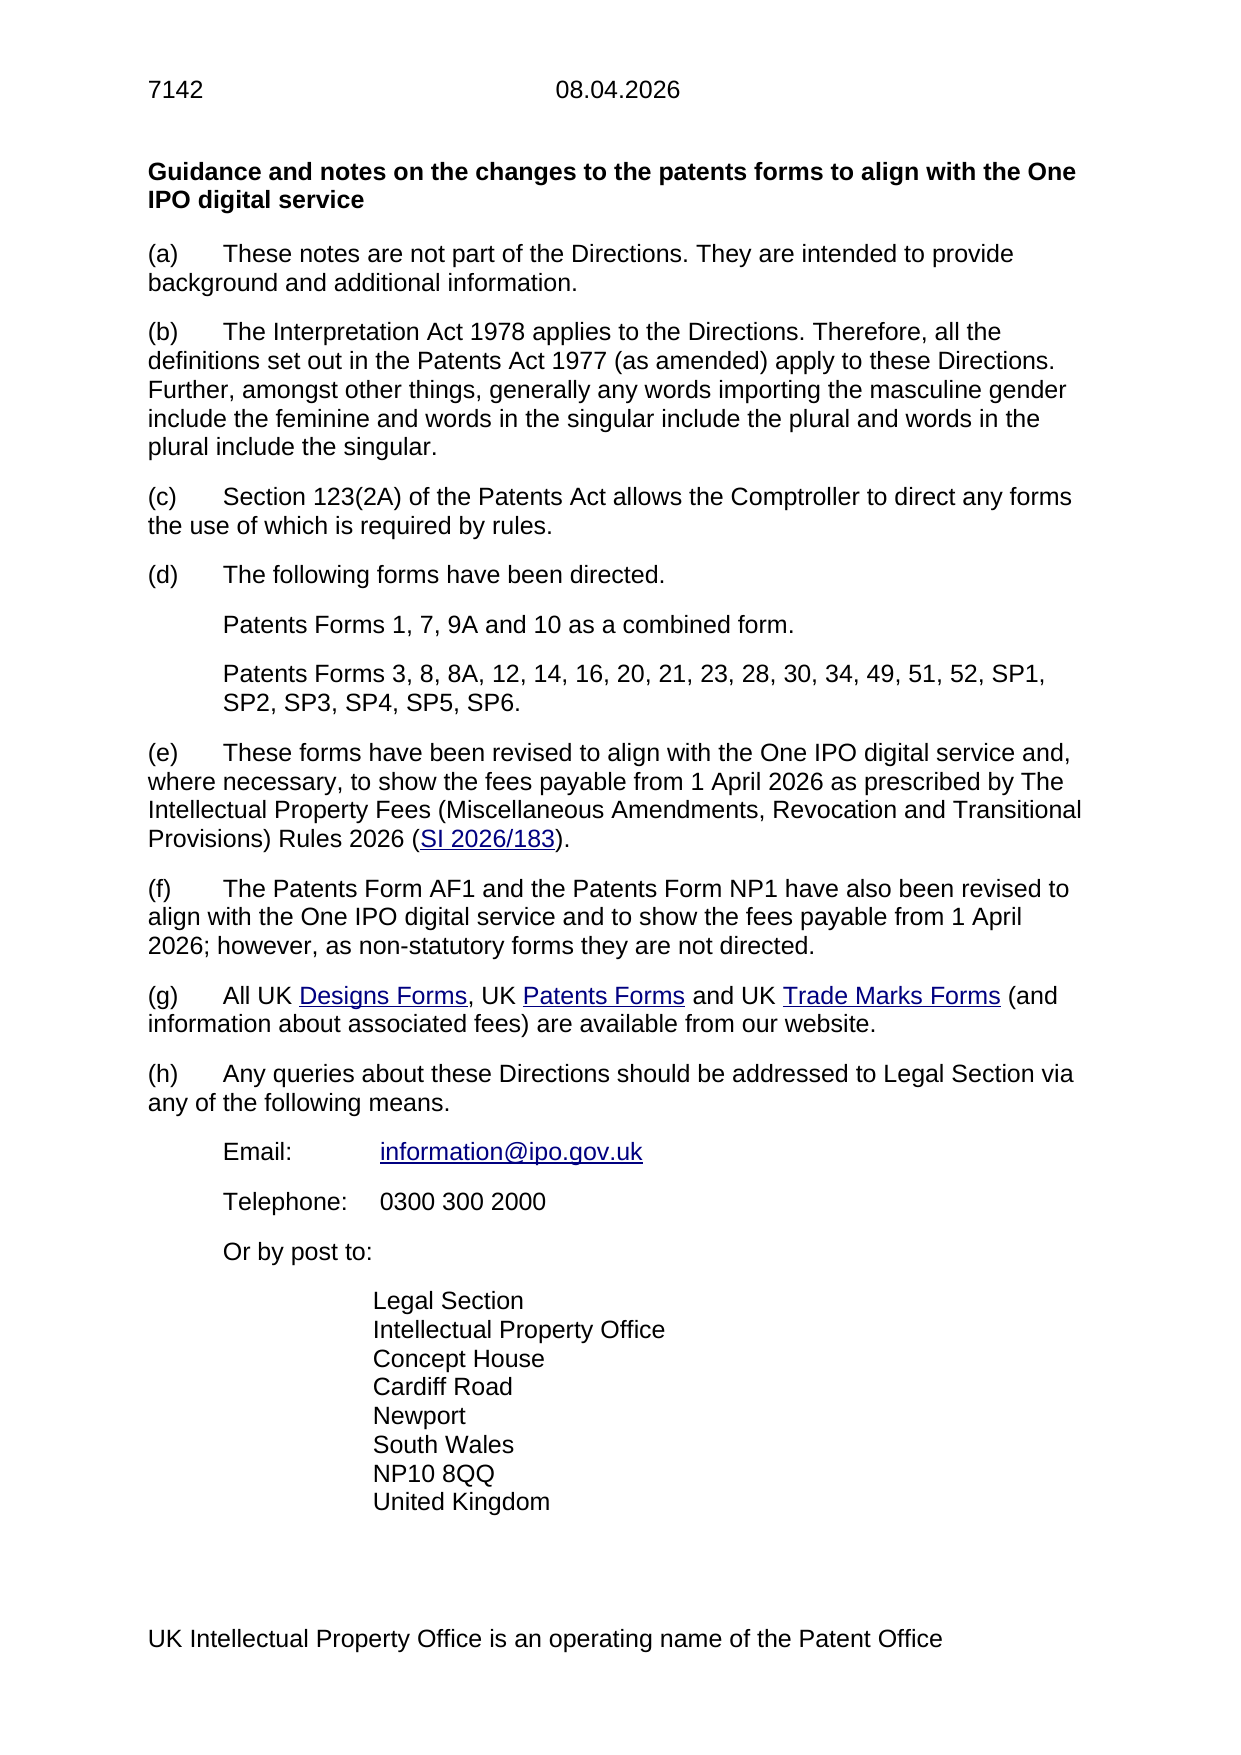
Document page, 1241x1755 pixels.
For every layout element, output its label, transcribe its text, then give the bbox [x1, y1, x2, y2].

list All UK Designs Forms, UK Patents Forms and UK Trade Marks Forms (and information about associated fees) are available from our website. [148, 981, 1093, 1038]
list Email: information@ipo.gov.uk [223, 1137, 1093, 1166]
list Section 123(2A) of the Patents Act allows the Comptroller to direct any forms the use of which is required by rules. [148, 482, 1093, 539]
text Patents Forms 1, 7, 9A and 10 as a combined form. [223, 610, 1093, 638]
text Patents Forms 3, 8, 8A, 12, 14, 16, 20, 21, 23, 28, 30, 34, 49, 51, 52, SP1, SP2, SP3, SP4, SP5, SP6. [223, 659, 1093, 717]
list These notes are not part of the Directions. They are intended to provide background and additional information. [148, 239, 1093, 296]
list Or by post to: [223, 1236, 1093, 1265]
list The Interpretation Act 1978 applies to the Directions. Therefore, all the definitions set out in the Patents Act 1977 (as amended) apply to these Directions. Further, amongst other things, generally any words importing the masculine gender include the feminine and words in the singular include the plural and words in the plural include the singular. [148, 317, 1093, 461]
text Intellectual Property Office Concept House Cardiff Road Newport South Wales NP10 8QQ United Kingdom [373, 1315, 1093, 1516]
list The Patents Form AF1 and the Patents Form NP1 have also been revised to align with the One IPO digital service and to show the fees payable from 1 April 2026; however, as non-statutory forms they are not directed. [148, 873, 1093, 960]
list The following forms have been directed. [148, 560, 1093, 589]
text Guidance and notes on the changes to the patents forms to align with the One IPO digital service [148, 156, 1093, 214]
list These forms have been revised to align with the One IPO digital service and, where necessary, to show the fees payable from 1 April 2026 as prescribed by The Intellectual Property Fees (Miscellaneous Amendments, Revocation and Transitional Provisions) Rules 2026 (SI 2026/183). [148, 738, 1093, 853]
list Telephone: 0300 300 2000 [223, 1187, 1093, 1216]
list Legal Section [373, 1286, 1093, 1315]
list Any queries about these Directions should be addressed to Legal Section via any of the following means. [148, 1059, 1093, 1116]
